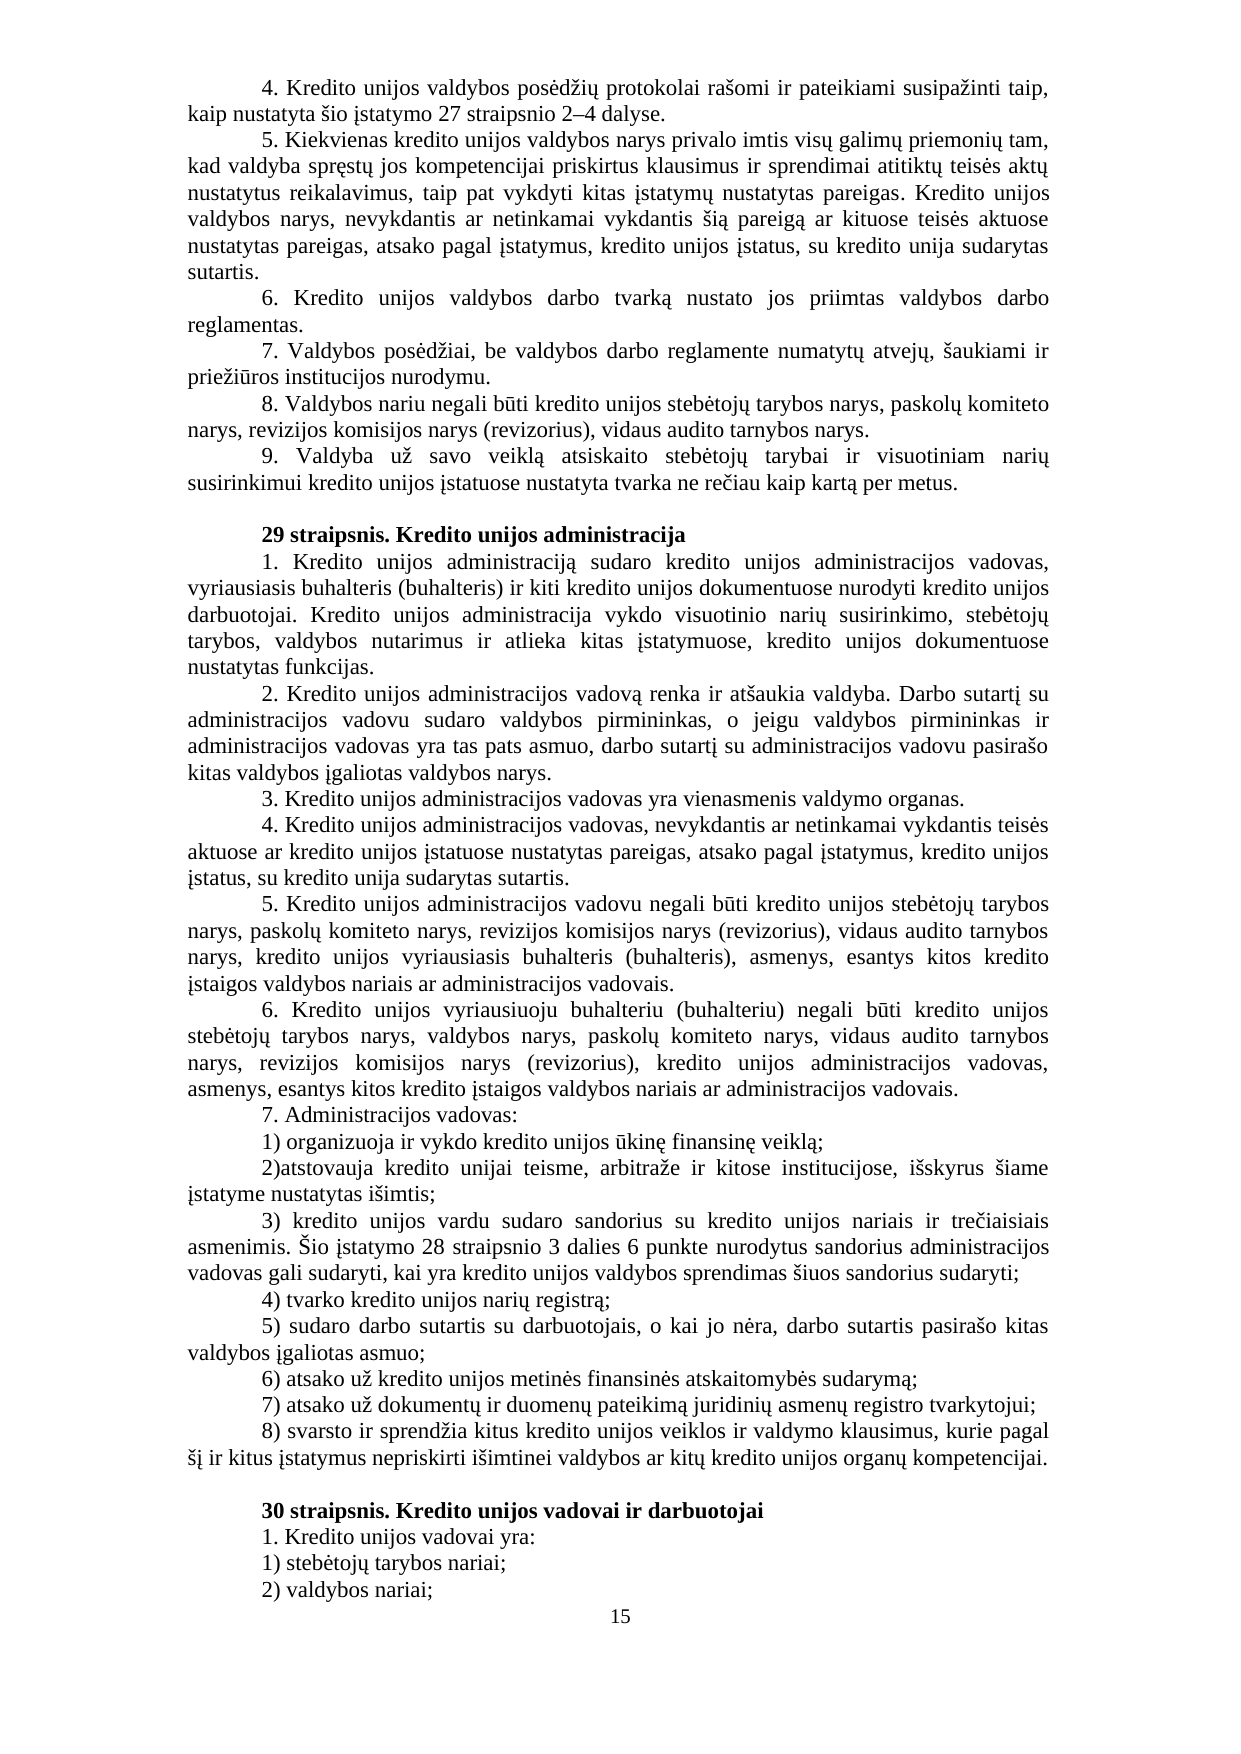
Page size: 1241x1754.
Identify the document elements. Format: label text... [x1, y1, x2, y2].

text 2)atstovauja kredito unijai teisme, arbitraže ir kitose institucijose, išskyrus šiame įstatyme nustatytas išimtis; [187, 1154, 1050, 1207]
text 3) kredito unijos vardu sudaro sandorius su kredito unijos nariais ir trečiaisiais asmenimis. Šio įstatymo 28 straipsnio 3 dalies 6 punkte nurodytus sandorius administracijos vadovas gali sudaryti, kai yra kredito unijos valdybos sprendimas šiuos sandorius sudaryti; [187, 1207, 1050, 1286]
text 7. Valdybos posėdžiai, be valdybos darbo reglamente numatytų atvejų, šaukiami ir priežiūros institucijos nurodymu. [187, 337, 1050, 390]
text 9. Valdyba už savo veiklą atsiskaito stebėtojų tarybai ir visuotiniam narių susirinkimui kredito unijos įstatuose nustatyta tvarka ne rečiau kaip kartą per metus. [187, 442, 1050, 495]
text 7. Administracijos vadovas: [187, 1101, 1050, 1128]
text 2) valdybos nariai; [187, 1576, 1050, 1602]
text 29 straipsnis. Kredito unijos administracija [187, 522, 1050, 548]
text 6) atsako už kredito unijos metinės finansinės atskaitomybės sudarymą; [187, 1365, 1050, 1391]
text 30 straipsnis. Kredito unijos vadovai ir darbuotojai [187, 1497, 1050, 1523]
text 3. Kredito unijos administracijos vadovas yra vienasmenis valdymo organas. [187, 785, 1050, 811]
text 1) organizuoja ir vykdo kredito unijos ūkinę finansinę veiklą; [187, 1128, 1050, 1154]
text 4) tvarko kredito unijos narių registrą; [187, 1286, 1050, 1312]
text 5. Kiekvienas kredito unijos valdybos narys privalo imtis visų galimų priemonių tam, kad valdyba spręstų jos kompetencijai priskirtus klausimus ir sprendimai atitiktų teisės aktų nustatytus reikalavimus, taip pat vykdyti kitas įstatymų nustatytas pareigas. Kredito unijos valdybos narys, nevykdantis ar netinkamai vykdantis šią pareigą ar kituose teisės aktuose nustatytas pareigas, atsako pagal įstatymus, kredito unijos įstatus, su kredito unija sudarytas sutartis. [187, 126, 1050, 284]
text 4. Kredito unijos valdybos posėdžių protokolai rašomi ir pateikiami susipažinti taip, kaip nustatyta šio įstatymo 27 straipsnio 2–4 dalyse. [187, 73, 1050, 126]
text 8) svarsto ir sprendžia kitus kredito unijos veiklos ir valdymo klausimus, kurie pagal šį ir kitus įstatymus nepriskirti išimtinei valdybos ar kitų kredito unijos organų kompetencijai. [187, 1418, 1050, 1470]
text 5) sudaro darbo sutartis su darbuotojais, o kai jo nėra, darbo sutartis pasirašo kitas valdybos įgaliotas asmuo; [187, 1312, 1050, 1365]
text 1. Kredito unijos administraciją sudaro kredito unijos administracijos vadovas, vyriausiasis buhalteris (buhalteris) ir kiti kredito unijos dokumentuose nurodyti kredito unijos darbuotojai. Kredito unijos administracija vykdo visuotinio narių susirinkimo, stebėtojų tarybos, valdybos nutarimus ir atlieka kitas įstatymuose, kredito unijos dokumentuose nustatytas funkcijas. [187, 548, 1050, 680]
text 7) atsako už dokumentų ir duomenų pateikimą juridinių asmenų registro tvarkytojui; [187, 1391, 1050, 1418]
text 5. Kredito unijos administracijos vadovu negali būti kredito unijos stebėtojų tarybos narys, paskolų komiteto narys, revizijos komisijos narys (revizorius), vidaus audito tarnybos narys, kredito unijos vyriausiasis buhalteris (buhalteris), asmenys, esantys kitos kredito įstaigos valdybos nariais ar administracijos vadovais. [187, 891, 1050, 996]
text 1) stebėtojų tarybos nariai; [187, 1549, 1050, 1576]
text 2. Kredito unijos administracijos vadovą renka ir atšaukia valdyba. Darbo sutartį su administracijos vadovu sudaro valdybos pirmininkas, o jeigu valdybos pirmininkas ir administracijos vadovas yra tas pats asmuo, darbo sutartį su administracijos vadovu pasirašo kitas valdybos įgaliotas valdybos narys. [187, 680, 1050, 785]
text 1. Kredito unijos vadovai yra: [187, 1523, 1050, 1549]
text 6. Kredito unijos valdybos darbo tvarką nustato jos priimtas valdybos darbo reglamentas. [187, 284, 1050, 337]
text 8. Valdybos nariu negali būti kredito unijos stebėtojų tarybos narys, paskolų komiteto narys, revizijos komisijos narys (revizorius), vidaus audito tarnybos narys. [187, 390, 1050, 442]
text 4. Kredito unijos administracijos vadovas, nevykdantis ar netinkamai vykdantis teisės aktuose ar kredito unijos įstatuose nustatytas pareigas, atsako pagal įstatymus, kredito unijos įstatus, su kredito unija sudarytas sutartis. [187, 811, 1050, 891]
text 6. Kredito unijos vyriausiuoju buhalteriu (buhalteriu) negali būti kredito unijos stebėtojų tarybos narys, valdybos narys, paskolų komiteto narys, vidaus audito tarnybos narys, revizijos komisijos narys (revizorius), kredito unijos administracijos vadovas, asmenys, esantys kitos kredito įstaigos valdybos nariais ar administracijos vadovais. [187, 996, 1050, 1101]
